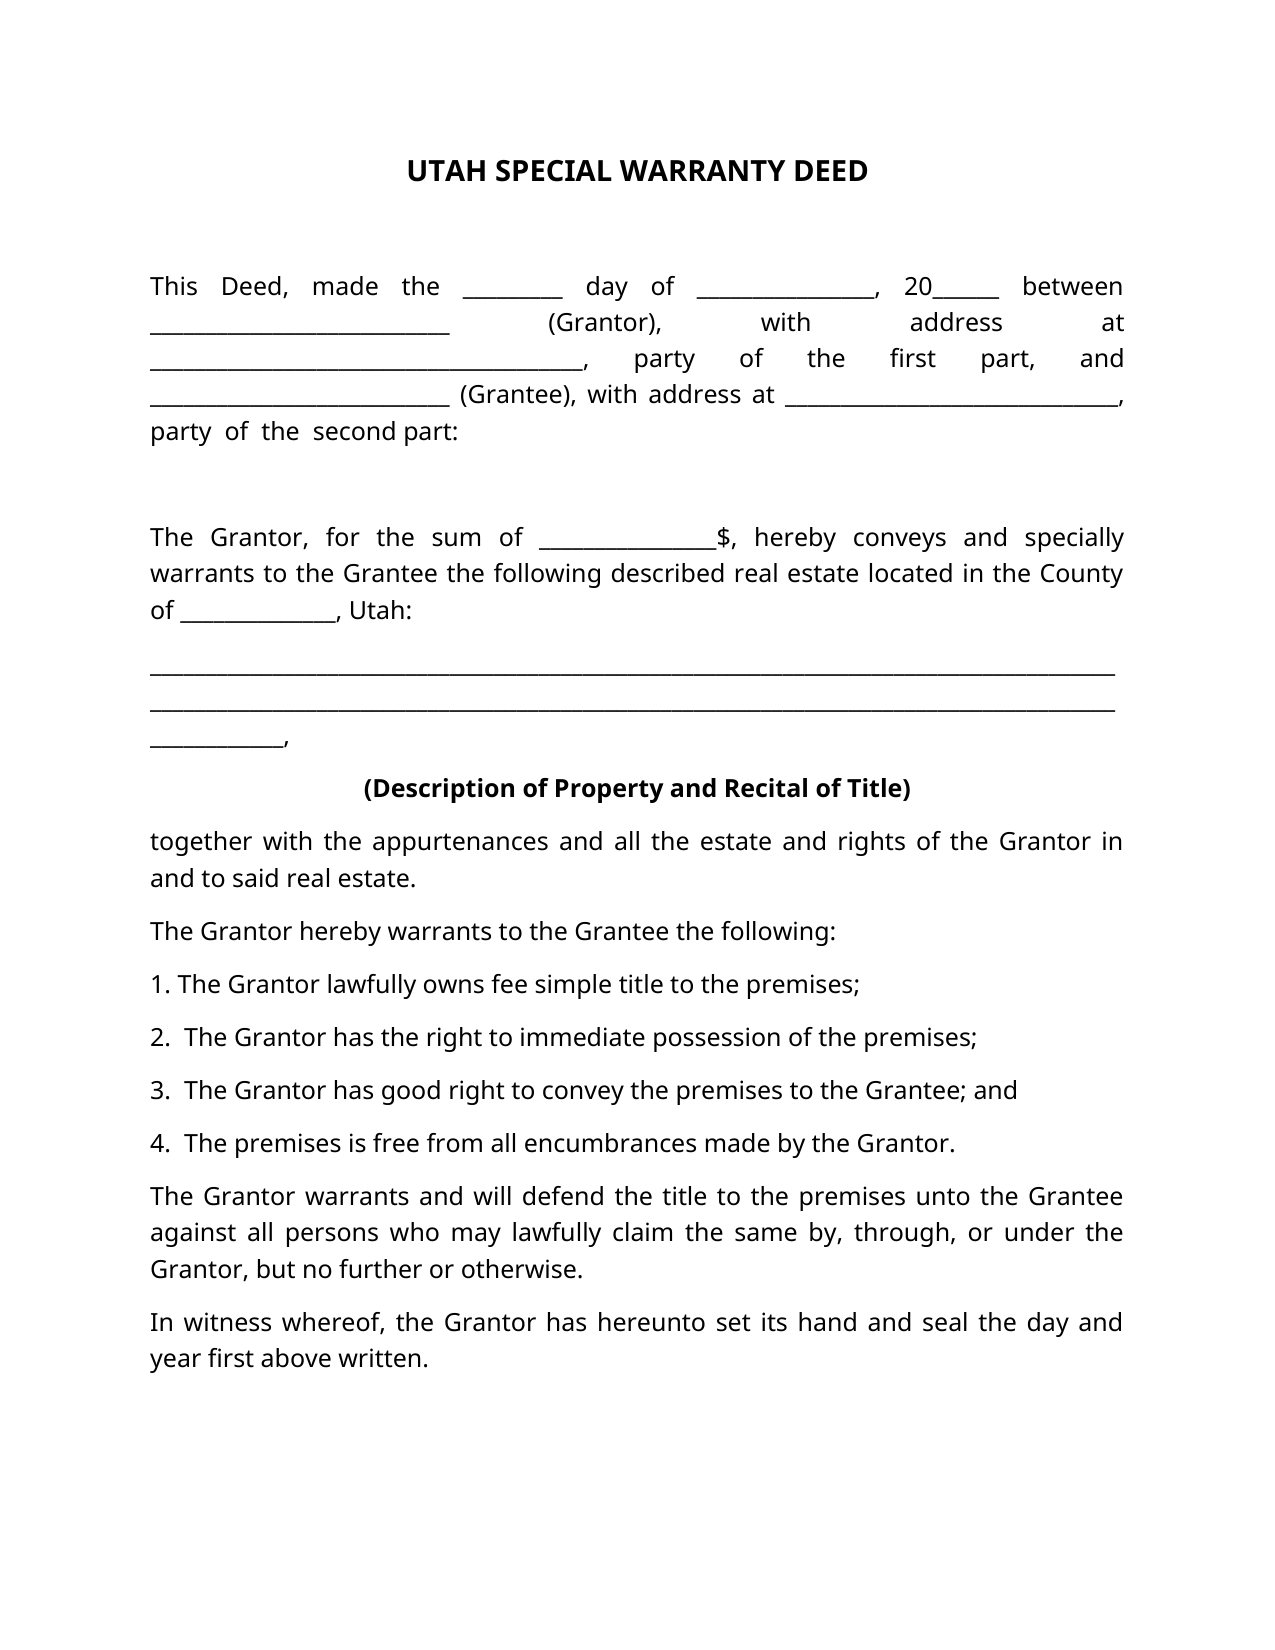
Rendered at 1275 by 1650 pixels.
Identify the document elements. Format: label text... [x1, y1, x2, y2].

text (Description of Property and Recital of Title) [150, 771, 1125, 805]
text 2. The Grantor has the right to immediate possession of the premises; [150, 1019, 1125, 1053]
text The Grantor hereby warrants to the Grantee the following: [150, 913, 1125, 947]
text 4. The premises is free from all encumbrances made by the Grantor. [150, 1126, 1125, 1159]
text In witness whereof, the Grantor has hereunto set its hand and seal the day and year first above written. [150, 1304, 1125, 1375]
text 1. The Grantor lawfully owns fee simple title to the premises; [150, 966, 1125, 1001]
text This Deed, made the _________ day of ________________, 20______ between ___________________________ (Grantor), with address at _______________________________________, party of the first part, and ___________________________ (Grantee), with address at ______________________________, party of the second part: [150, 268, 1125, 448]
text together with the appurtenances and all the estate and rights of the Grantor in and to said real estate. [150, 824, 1125, 894]
text The Grantor, for the sum of ________________$, hereby conveys and specially warrants to the Grantee the following described real estate located in the County of ______________, Utah: [150, 519, 1125, 626]
text __________________________________________________________________________________________________________________________________________________________________________________________, [150, 645, 1125, 752]
text 3. The Grantor has good right to convey the premises to the Grantee; and [150, 1072, 1125, 1107]
text UTAH SPECIAL WARRANTY DEED [150, 150, 1125, 190]
text The Grantor warrants and will defend the title to the premises unto the Grantee against all persons who may lawfully claim the same by, through, or under the Grantor, but no further or otherwise. [150, 1178, 1125, 1285]
